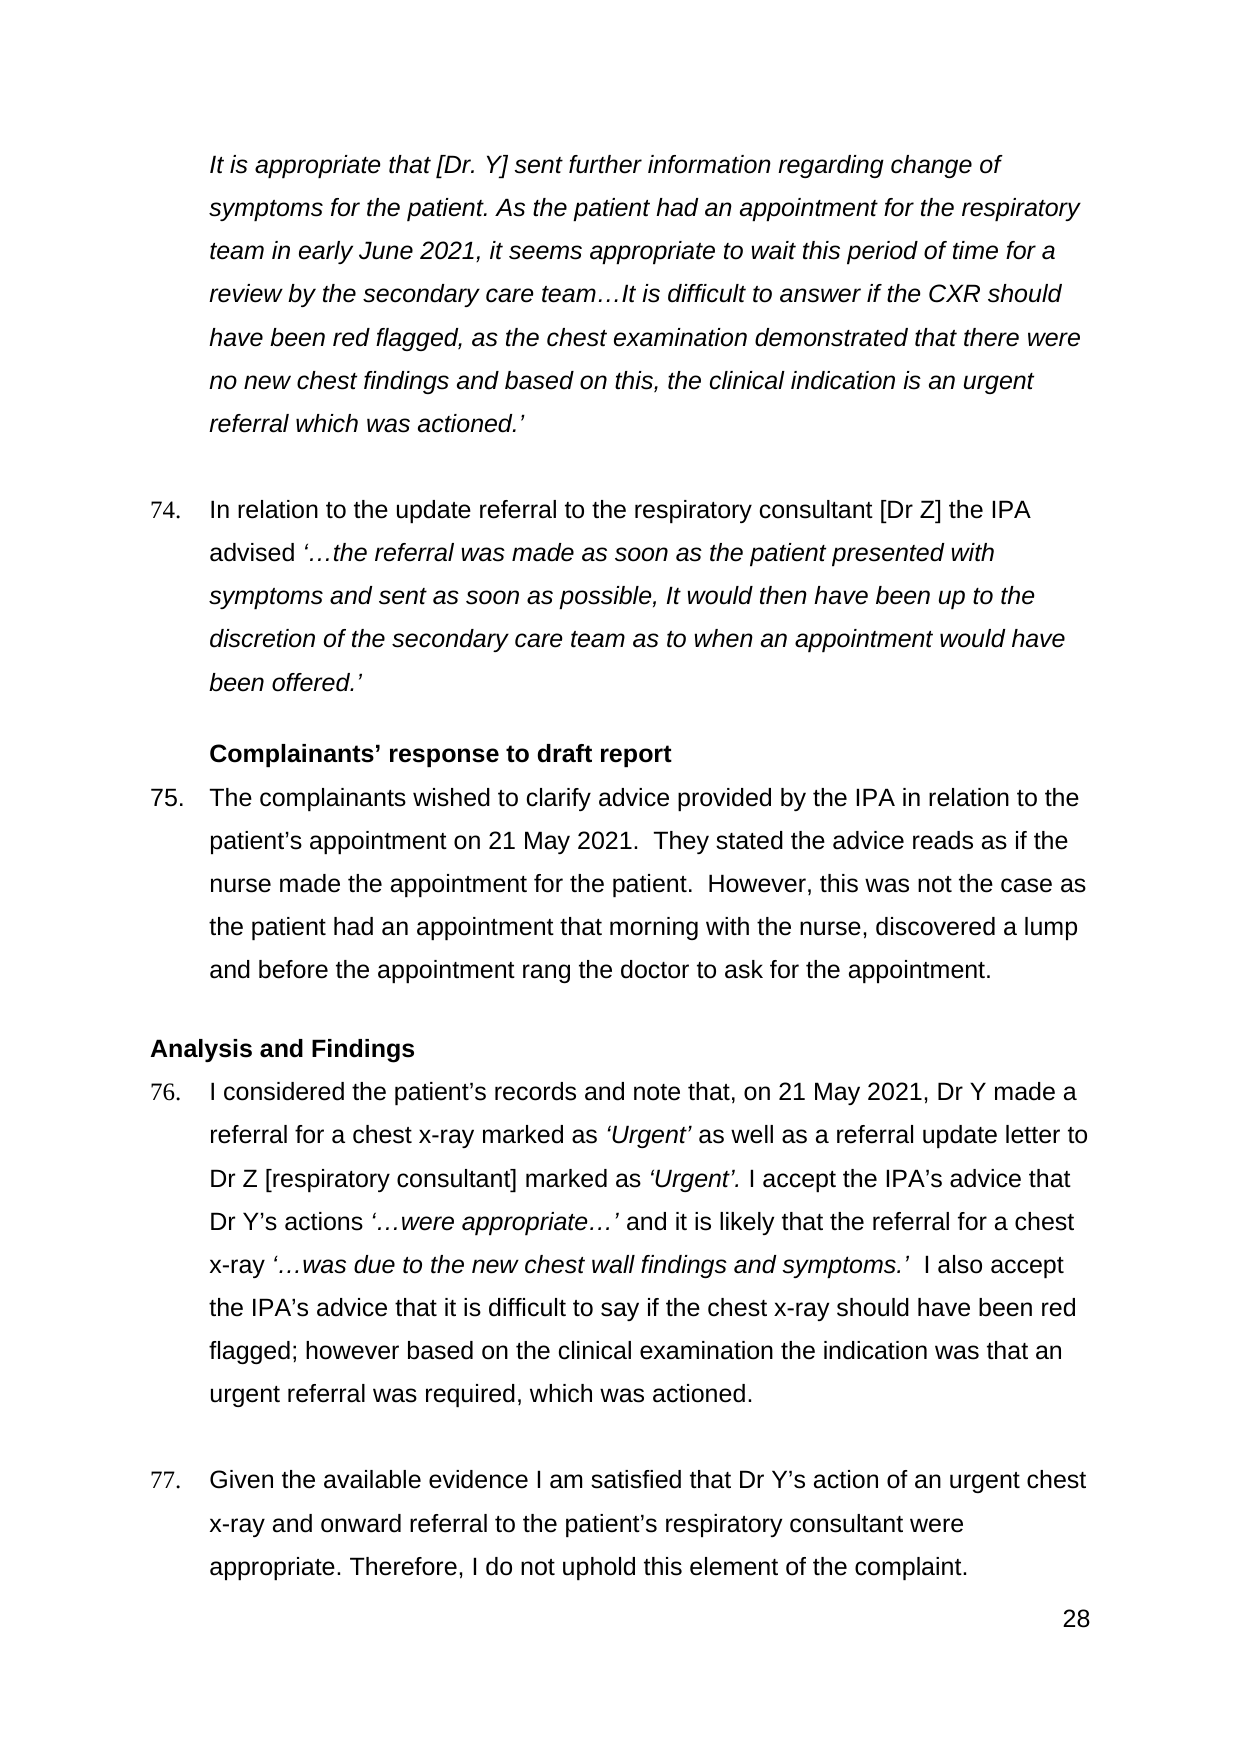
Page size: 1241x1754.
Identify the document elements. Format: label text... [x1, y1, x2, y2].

list I considered the patient’s records and note that, on 21 May 2021, Dr Y made a referral for a chest x-ray marked as ‘Urgent’ as well as a referral update letter to Dr Z [respiratory consultant] marked as ‘Urgent’. I accept the IPA’s advice that Dr Y’s actions ‘…were appropriate…’ and it is likely that the referral for a chest x-ray ‘…was due to the new chest wall findings and symptoms.’ I also accept the IPA’s advice that it is difficult to say if the chest x-ray should have been red flagged; however based on the clinical examination the indication was that an urgent referral was required, which was actioned. [150, 1077, 1090, 1408]
text Analysis and Findings [150, 1034, 1090, 1063]
list The complainants wished to clarify advice provided by the IPA in relation to the patient’s appointment on 21 May 2021. They stated the advice reads as if the nurse made the appointment for the patient. However, this was not the case as the patient had an appointment that morning with the nurse, discovered a lump and before the appointment rang the doctor to ask for the appointment. [150, 783, 1090, 984]
list Complainants’ response to draft report [209, 739, 1090, 768]
list In relation to the update referral to the respiratory consultant [Dr Z] the IPA advised ‘…the referral was made as soon as the patient presented with symptoms and sent as soon as possible, It would then have been up to the discretion of the secondary care team as to when an appointment would have been offered.’ [150, 495, 1090, 696]
list It is appropriate that [Dr. Y] sent further information regarding change of symptoms for the patient. As the patient had an appointment for the respiratory team in early June 2021, it seems appropriate to wait this period of time for a review by the secondary care team…It is difficult to answer if the CXR should have been red flagged, as the chest examination demonstrated that there were no new chest findings and based on this, the clinical indication is an urgent referral which was actioned.’ [150, 150, 1090, 437]
list Given the available evidence I am satisfied that Dr Y’s action of an urgent chest x-ray and onward referral to the patient’s respiratory consultant were appropriate. Therefore, I do not uphold this element of the complaint. [150, 1466, 1090, 1581]
